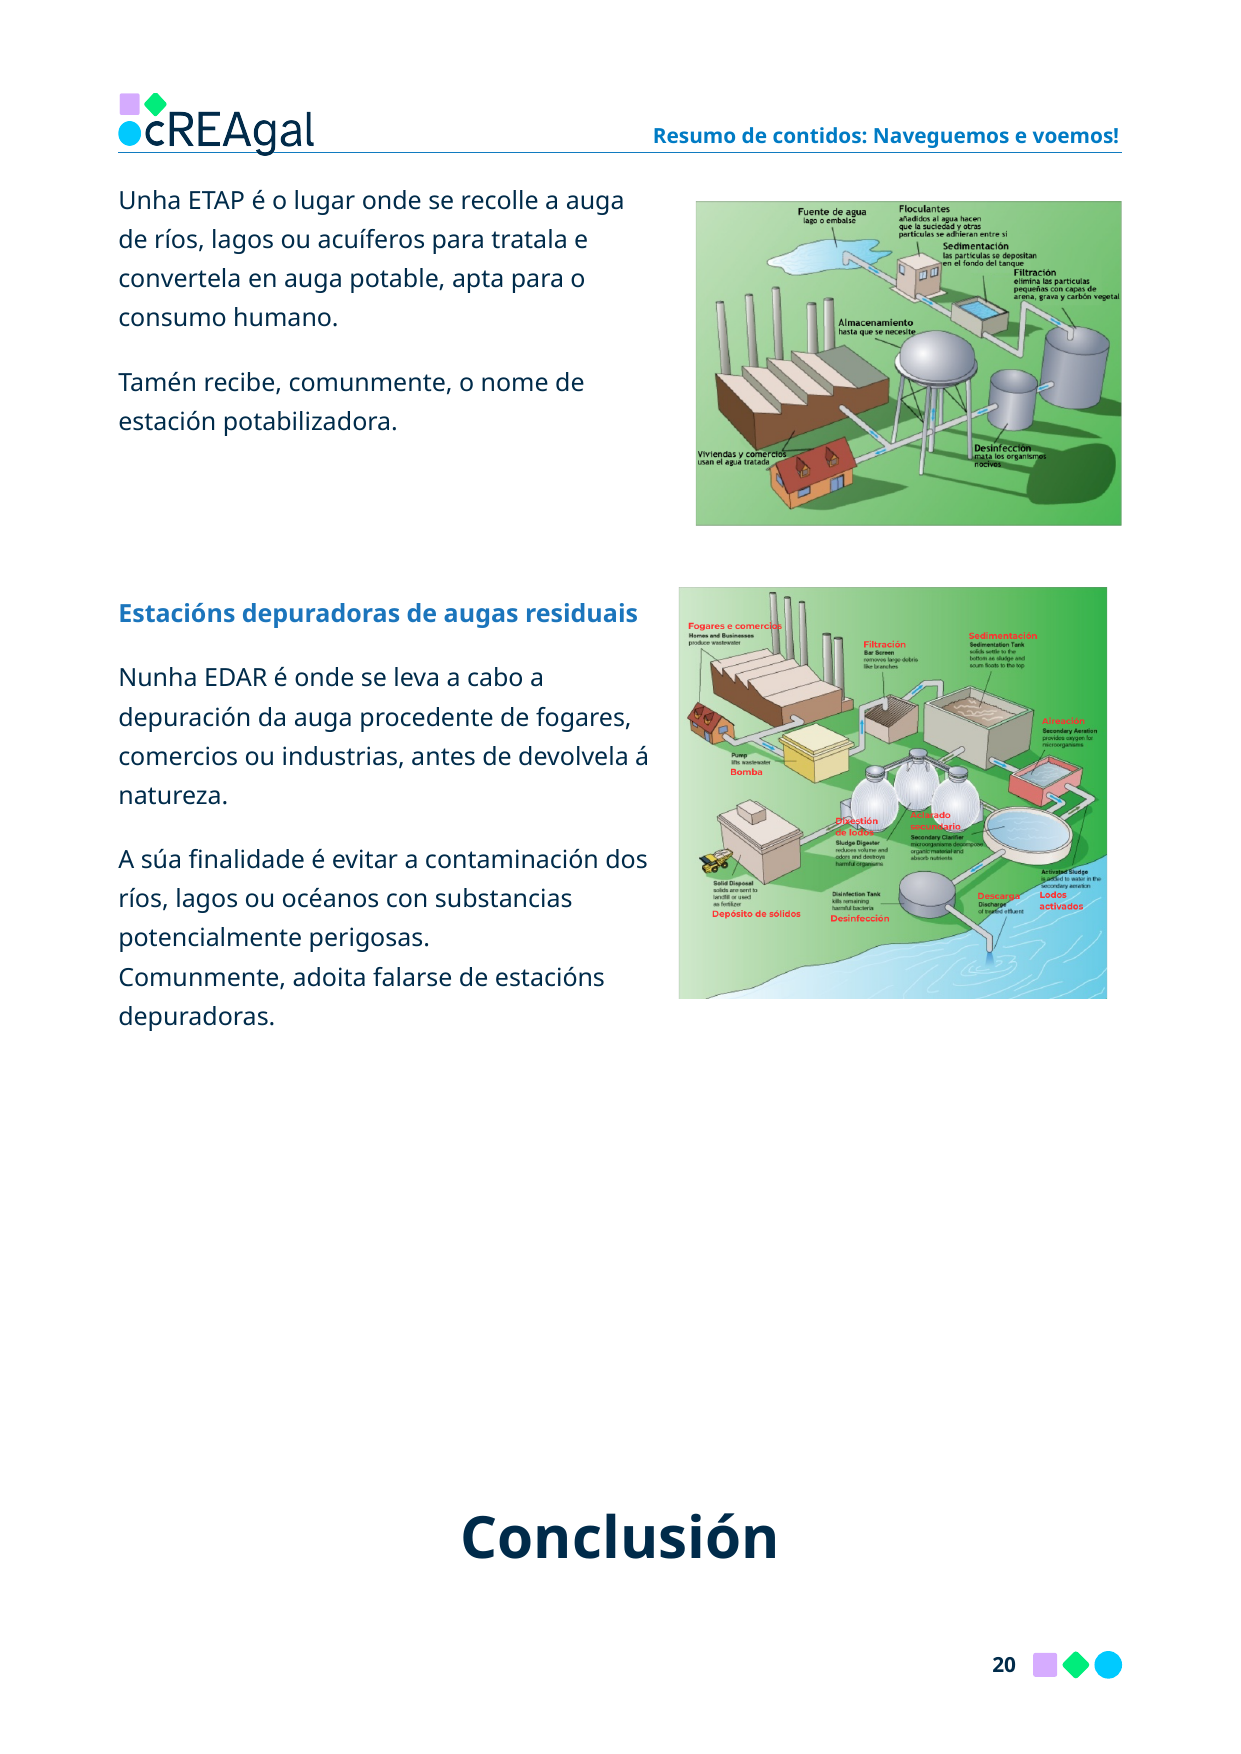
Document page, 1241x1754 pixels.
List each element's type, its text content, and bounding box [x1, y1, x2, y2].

text Nunha EDAR é onde se leva a cabo a depuración da auga procedente de fogares, comercios ou industrias, antes de devolvela á natureza. [118, 660, 650, 812]
picture [118, 93, 314, 156]
text Unha ETAP é o lugar onde se recolle a auga de ríos, lagos ou acuíferos para tratala e convertela en auga potable, apta para o consumo humano. [118, 182, 650, 334]
picture [678, 587, 1108, 999]
text Tamén recibe, comunmente, o nome de estación potabilizadora. [118, 364, 650, 437]
text Comunmente, adoita falarse de estacións depuradoras. [118, 959, 650, 1032]
text Estacións depuradoras de augas residuais [118, 596, 678, 630]
text A súa finalidade é evitar a contaminación dos ríos, lagos ou océanos con substancias potencialmente perigosas. [118, 842, 650, 954]
subtitle Conclusión [118, 1496, 1122, 1576]
picture [695, 201, 1122, 526]
